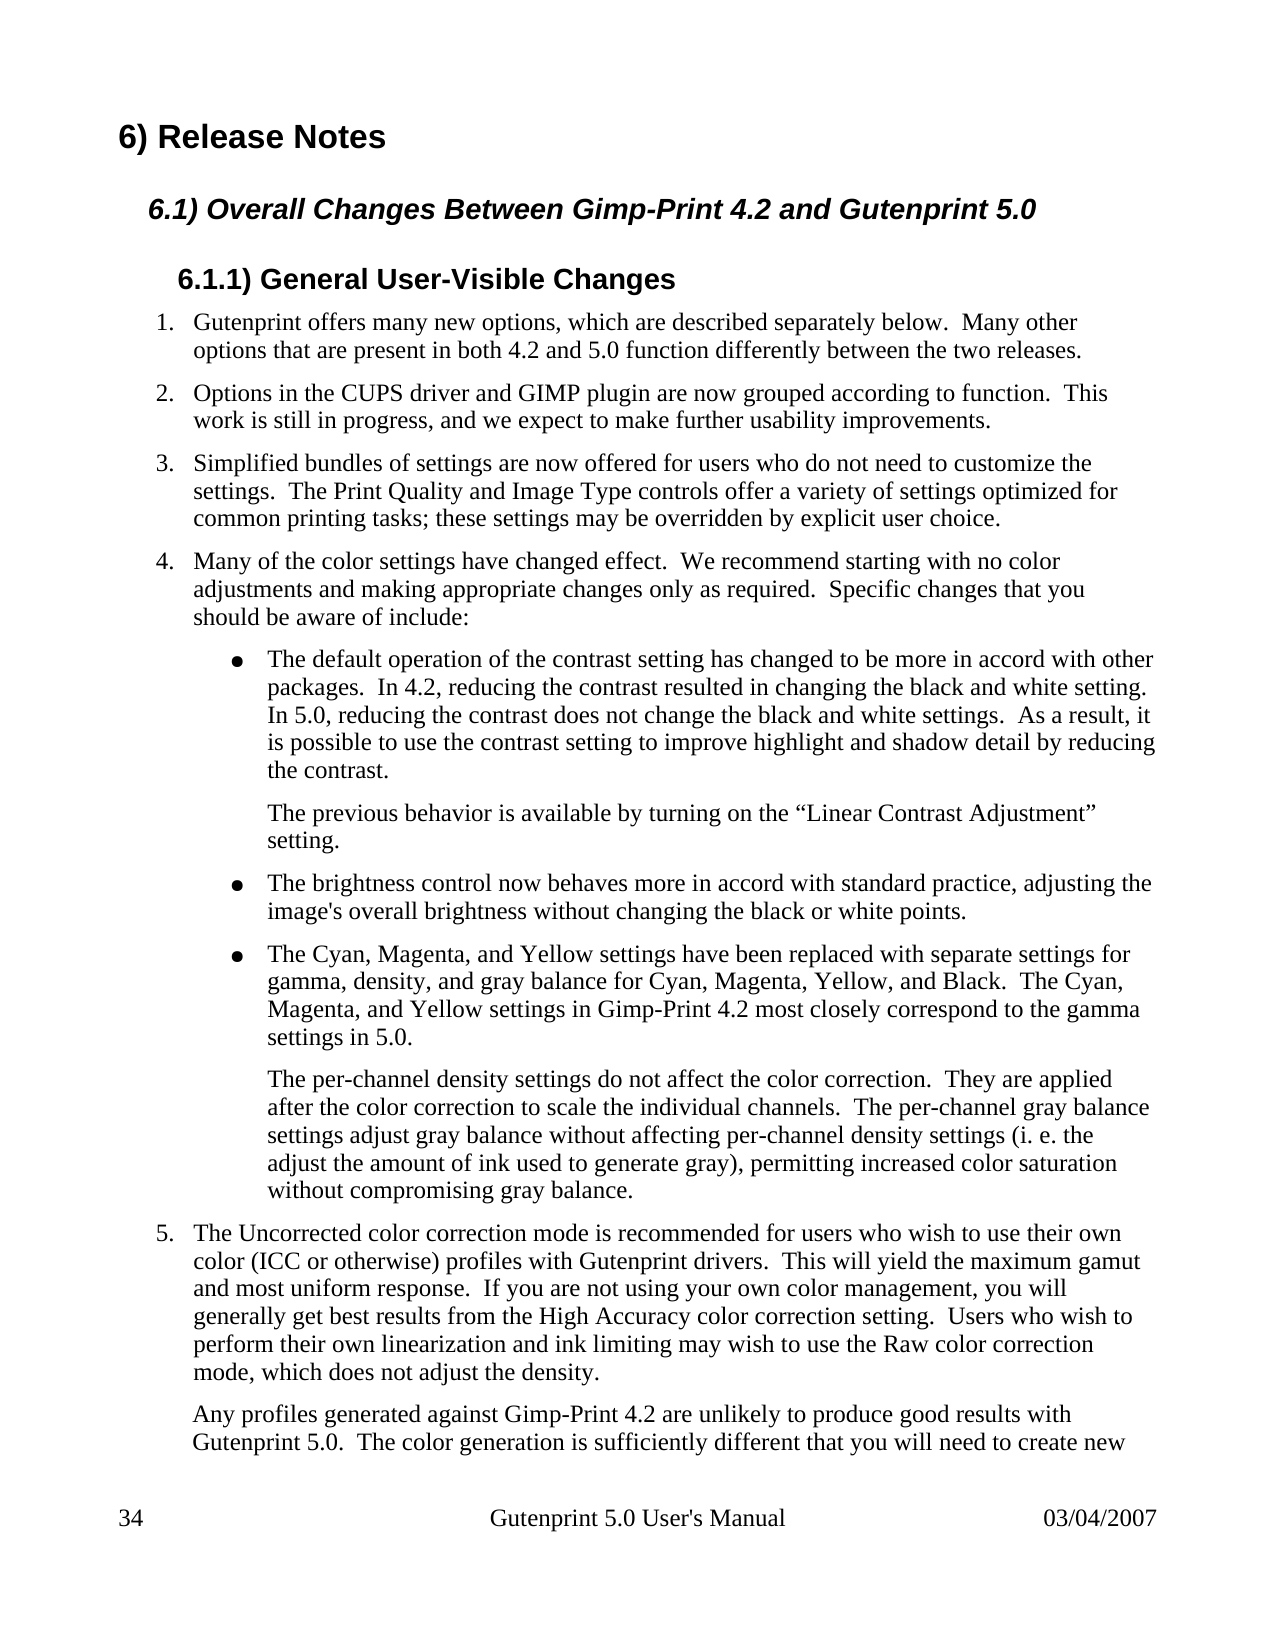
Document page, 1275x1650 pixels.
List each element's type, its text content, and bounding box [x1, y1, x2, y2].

list The per-channel density settings do not affect the color correction. They are applied after the color correction to scale the individual channels. The per-channel gray balance settings adjust gray balance without affecting per-channel density settings (i. e. the adjust the amount of ink used to generate gray), permitting increased color saturation without compromising gray balance. [229, 1066, 1157, 1204]
text Any profiles generated against Gimp-Print 4.2 are unlikely to produce good results with Gutenprint 5.0. The color generation is sufficiently different that you will need to create new [192, 1400, 1157, 1456]
list The default operation of the contrast setting has changed to be more in accord with other packages. In 4.2, reducing the contrast resulted in changing the black and white setting. In 5.0, reducing the contrast does not change the black and white settings. As a result, it is possible to use the contrast setting to improve highlight and shadow detail by reducing the contrast. [229, 645, 1157, 784]
list Options in the CUPS driver and GIMP plugin are now grouped according to function. This work is still in progress, and we expect to make further usability improvements. [156, 379, 1157, 434]
list The Cyan, Magenta, and Yellow settings have been replaced with separate settings for gamma, density, and gray balance for Cyan, Magenta, Yellow, and Black. The Cyan, Magenta, and Yellow settings in Gimp-Print 4.2 most closely correspond to the gamma settings in 5.0. [229, 940, 1157, 1051]
list The brightness control now behaves more in accord with standard practice, adjusting the image's overall brightness without changing the black or white points. [229, 869, 1157, 925]
list Simplified bundles of settings are now offered for users who do not need to customize the settings. The Print Quality and Image Type controls offer a variety of settings optimized for common printing tasks; these settings may be overridden by explicit user choice. [156, 449, 1157, 532]
subtitle Overall Changes Between Gimp-Print 4.2 and Gutenprint 5.0 [148, 193, 1157, 226]
subtitle General User-Visible Changes [177, 263, 1157, 296]
list Gutenprint offers many new options, which are described separately below. Many other options that are present in both 4.2 and 5.0 function differently between the two releases. [156, 308, 1157, 364]
list The previous behavior is available by turning on the “Linear Contrast Adjustment” setting. [229, 799, 1157, 854]
subtitle Release Notes [118, 118, 1157, 156]
list The Uncorrected color correction mode is recommended for users who wish to use their own color (ICC or otherwise) profiles with Gutenprint drivers. This will yield the maximum gamut and most uniform response. If you are not using your own color management, you will generally get best results from the High Accuracy color correction setting. Users who wish to perform their own linearization and ink limiting may wish to use the Raw color correction mode, which does not adjust the density. [156, 1219, 1157, 1385]
list Many of the color settings have changed effect. We recommend starting with no color adjustments and making appropriate changes only as required. Specific changes that you should be aware of include: [156, 547, 1157, 630]
